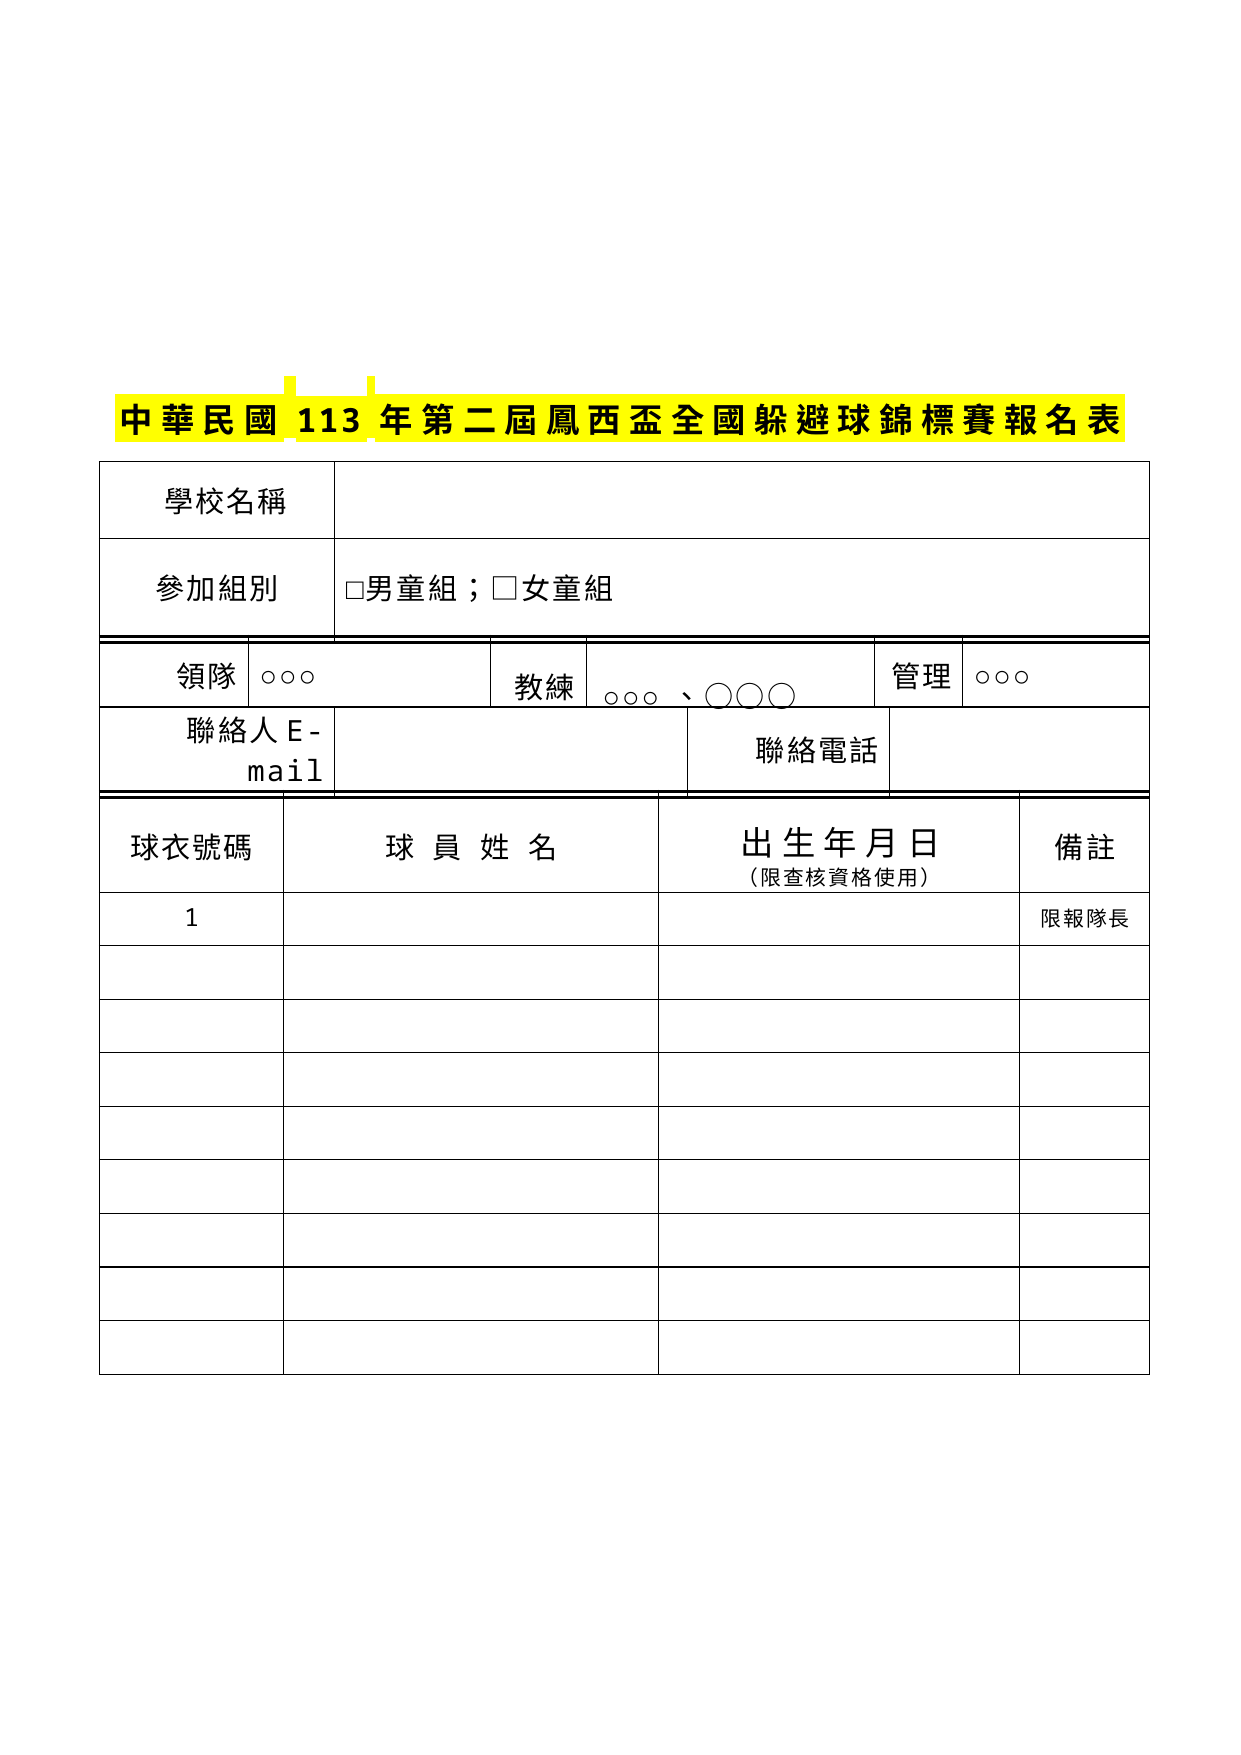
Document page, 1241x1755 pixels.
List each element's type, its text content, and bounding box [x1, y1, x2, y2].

table_cell [100, 1214, 283, 1266]
table_cell [659, 946, 1019, 999]
table_cell [1020, 1268, 1149, 1320]
table_cell 管理 [875, 644, 962, 706]
table_cell [100, 1107, 283, 1159]
table_cell [1020, 1321, 1149, 1373]
table_cell [100, 1053, 283, 1106]
table_cell [335, 708, 687, 789]
table_cell [284, 893, 658, 945]
table_cell [1020, 1160, 1149, 1213]
text 中華民國113年第二屆鳳西盃全國躲避球錦標賽報名表 [99, 336, 1141, 461]
table_cell □男童組；□女童組 [335, 539, 1149, 634]
table_cell [284, 1214, 658, 1266]
table_cell [284, 1053, 658, 1106]
table_cell [284, 1321, 658, 1373]
table_cell [100, 1321, 283, 1373]
table_cell [100, 1000, 283, 1052]
table_cell [284, 1107, 658, 1159]
table_cell 聯絡電話 [688, 708, 889, 789]
table_cell [100, 1160, 283, 1213]
table_cell [1020, 1000, 1149, 1052]
table_cell 參加組別 [100, 539, 334, 634]
table_cell [659, 1053, 1019, 1106]
table_cell [890, 708, 1149, 789]
table_cell [659, 893, 1019, 945]
table_cell 教練 [491, 644, 586, 706]
table_cell [1020, 1214, 1149, 1266]
table_cell [659, 1214, 1019, 1266]
table_cell 球 員 姓 名 [284, 799, 658, 892]
table_cell 領隊 [100, 644, 248, 706]
table_cell ○○○ [963, 644, 1149, 706]
table_cell 球衣號碼 [100, 799, 283, 892]
table_header 學校名稱 [100, 462, 334, 538]
table_cell 備註 [1020, 799, 1149, 892]
table_cell [284, 1160, 658, 1213]
table_cell 限報隊長 [1020, 893, 1149, 945]
table_cell ○○○、○○○ [587, 644, 874, 706]
table_cell [284, 946, 658, 999]
table_cell [659, 1160, 1019, 1213]
table_cell [659, 1000, 1019, 1052]
table_cell [1020, 946, 1149, 999]
table_header [335, 462, 1149, 538]
table_cell [100, 946, 283, 999]
table_cell [1020, 1107, 1149, 1159]
table_cell 1 [100, 893, 283, 945]
table_cell [284, 1000, 658, 1052]
table_cell [659, 1321, 1019, 1373]
table_cell [659, 1268, 1019, 1320]
table_cell [100, 1268, 283, 1320]
table_cell [284, 1268, 658, 1320]
table_cell 出生年月日 （限查核資格使用） [659, 799, 1019, 892]
table_cell 聯絡人E-mail [100, 708, 334, 789]
table_cell ○○○ [249, 644, 490, 706]
table_cell [1020, 1053, 1149, 1106]
table_cell [659, 1107, 1019, 1159]
